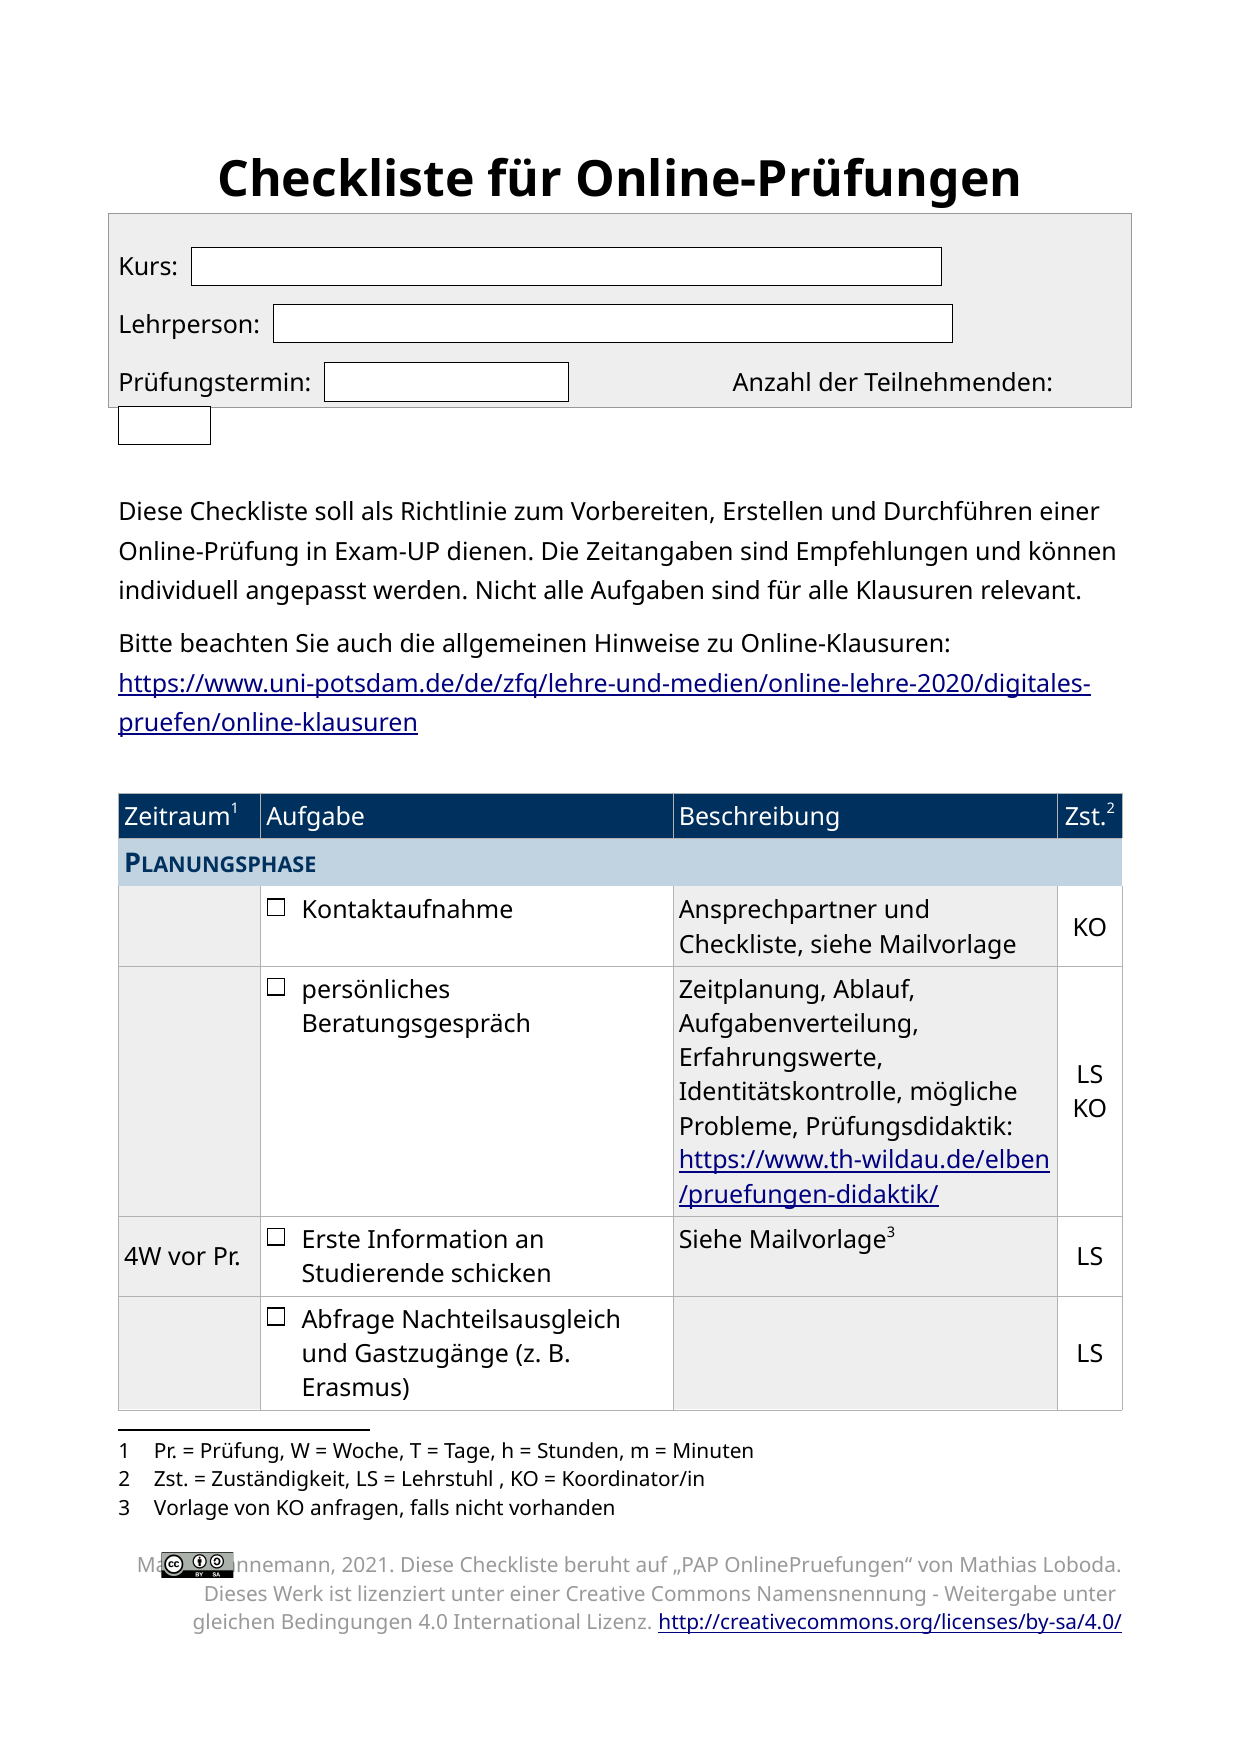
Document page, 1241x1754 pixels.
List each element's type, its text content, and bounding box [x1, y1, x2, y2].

text Prüfungstermin: Anzahl der Teilnehmenden: [211, 408, 1122, 444]
table_cell Planungsphase [118, 839, 1122, 886]
table_cell LS [1058, 1297, 1122, 1409]
table_header Zst. [1058, 794, 1122, 838]
table_cell Siehe Mailvorlage [674, 1217, 1057, 1296]
title Checkliste für Online-Prüfungen [118, 143, 1122, 211]
table_cell persönliches Beratungsgespräch [296, 967, 673, 1216]
table_cell [119, 886, 260, 966]
table_cell Erste Information an Studierende schicken [296, 1217, 673, 1296]
table_header Aufgabe [261, 794, 673, 838]
table_cell LS [1058, 1217, 1122, 1296]
table_cell Abfrage Nachteilsausgleich und Gastzugänge (z. B. Erasmus) [296, 1297, 673, 1409]
table_cell Kontaktaufnahme [296, 886, 673, 966]
table_cell [119, 967, 260, 1216]
table_cell [674, 1297, 1057, 1409]
table_cell Ansprechpartner und Checkliste, siehe Mailvorlage [674, 886, 1057, 966]
table_cell [261, 967, 296, 1216]
text Bitte beachten Sie auch die allgemeinen Hinweise zu Online-Klausuren: https://www.uni-potsdam.de/de/zfq/lehre-und-medien/online-lehre-2020/digitales-pruefen/online-klausuren [118, 626, 1122, 738]
table_cell Zeitplanung, Ablauf, Aufgabenverteilung, Erfahrungswerte, Identitätskontrolle, mögliche Probleme, Prüfungsdidaktik: https://www.th-wildau.de/elben/pruefungen-didaktik/ [674, 967, 1057, 1216]
table_cell 4W vor Pr. [119, 1217, 260, 1296]
table_cell KO [1058, 886, 1122, 966]
picture [161, 1552, 234, 1578]
table_cell [261, 1217, 296, 1296]
table_cell [261, 886, 296, 966]
table_cell [119, 1297, 260, 1409]
table_cell LS KO [1058, 967, 1122, 1216]
table_header Zeitraum [119, 794, 260, 838]
text Diese Checkliste soll als Richtlinie zum Vorbereiten, Erstellen und Durchführen einer Online-Prüfung in Exam-UP dienen. Die Zeitangaben sind Empfehlungen und können individuell angepasst werden. Nicht alle Aufgaben sind für alle Klausuren relevant. [118, 494, 1122, 606]
table_cell [261, 1297, 296, 1409]
table_header Beschreibung [674, 794, 1057, 838]
